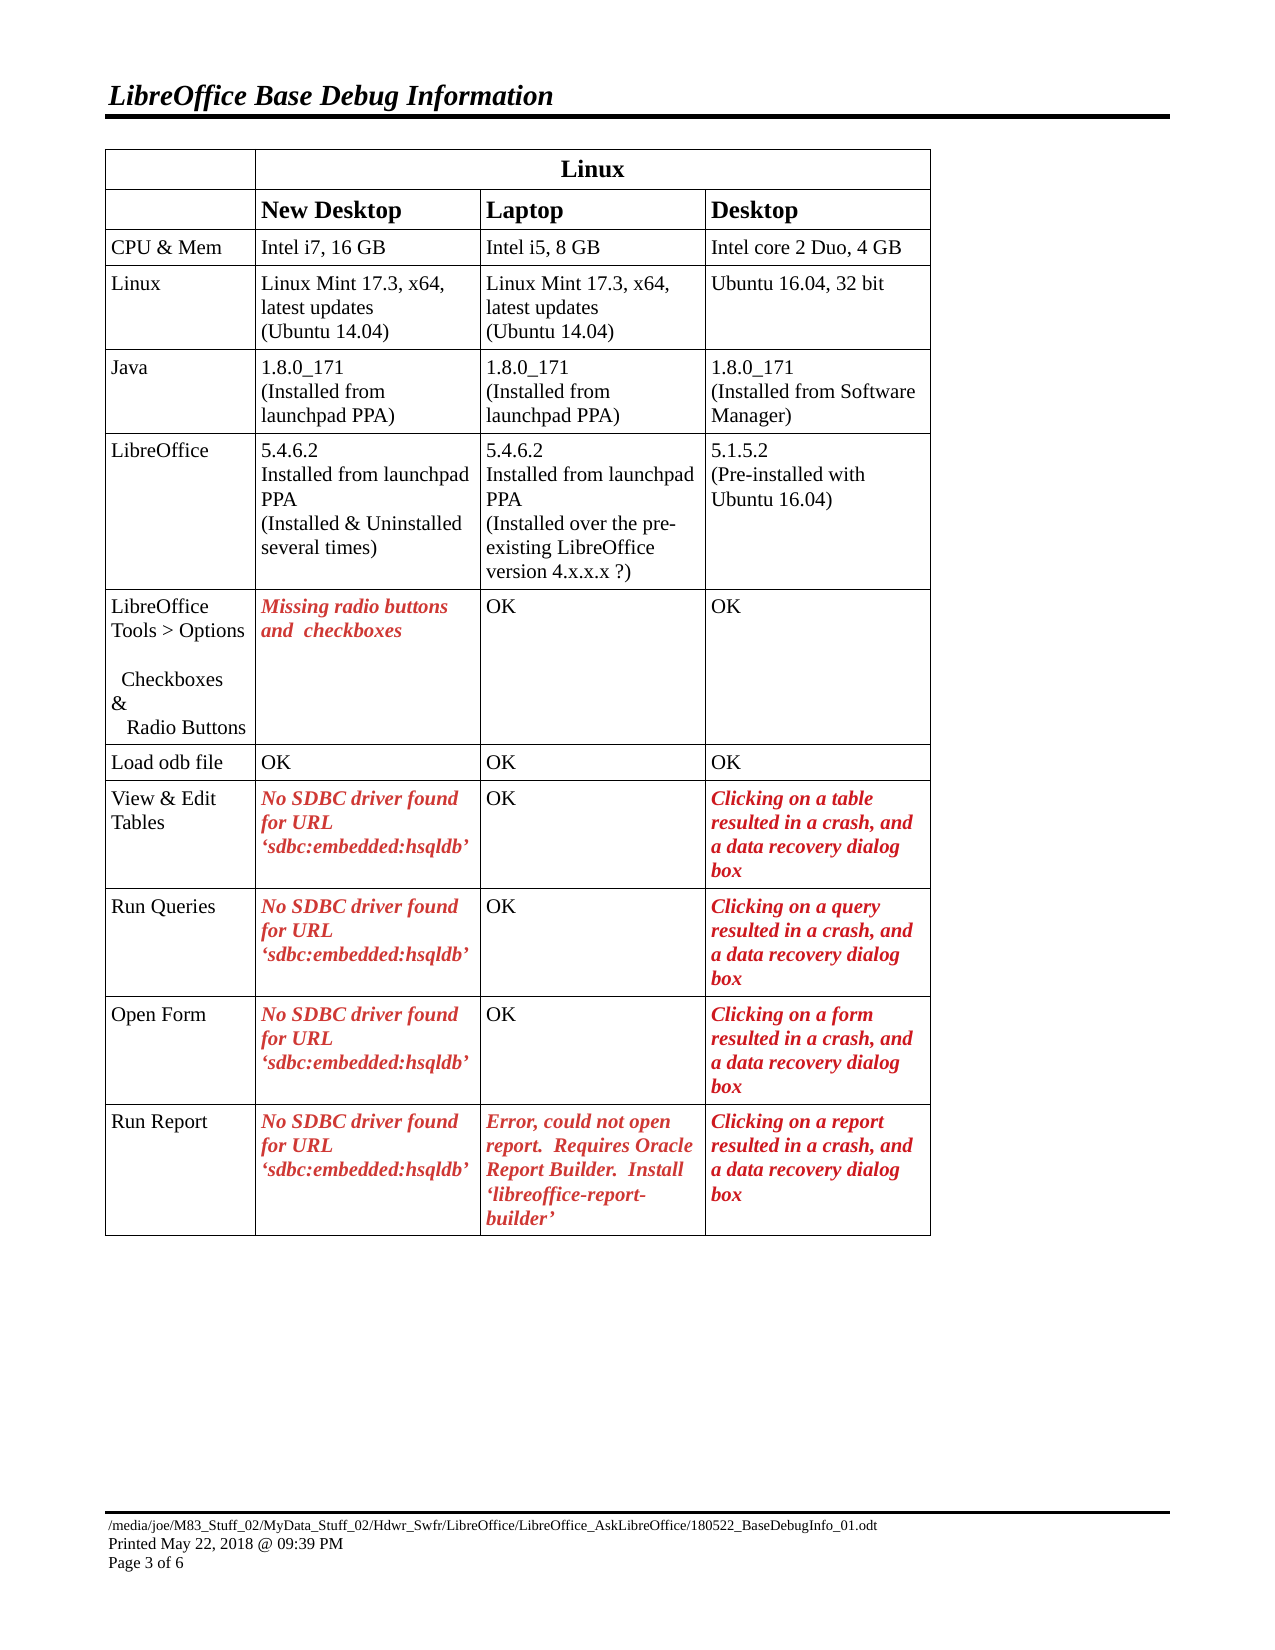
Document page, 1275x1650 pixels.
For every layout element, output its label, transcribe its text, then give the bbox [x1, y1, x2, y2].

table_cell Java [106, 350, 255, 432]
table_cell No SDBC driver found for URL ‘sdbc:embedded:hsqldb’ [256, 889, 480, 996]
table_header [106, 150, 255, 189]
table_cell Intel core 2 Duo, 4 GB [706, 230, 930, 265]
table_cell Linux Mint 17.3, x64, latest updates (Ubuntu 14.04) [256, 266, 480, 349]
table_cell Linux Mint 17.3, x64, latest updates (Ubuntu 14.04) [481, 266, 705, 349]
table_cell Clicking on a form resulted in a crash, and a data recovery dialog box [706, 997, 930, 1103]
table_cell No SDBC driver found for URL ‘sdbc:embedded:hsqldb’ [256, 997, 480, 1103]
table_cell Clicking on a table resulted in a crash, and a data recovery dialog box [706, 781, 930, 888]
table_cell No SDBC driver found for URL ‘sdbc:embedded:hsqldb’ [256, 1105, 480, 1235]
table_cell Open Form [106, 997, 255, 1103]
table_cell OK [256, 745, 480, 780]
table_cell Clicking on a report resulted in a crash, and a data recovery dialog box [706, 1105, 930, 1235]
table_cell Clicking on a query resulted in a crash, and a data recovery dialog box [706, 889, 930, 996]
table_cell 1.8.0_171 (Installed from launchpad PPA) [481, 350, 705, 432]
table_cell OK [481, 997, 705, 1103]
table_cell No SDBC driver found for URL ‘sdbc:embedded:hsqldb’ [256, 781, 480, 888]
table_cell Run Queries [106, 889, 255, 996]
table_cell [106, 190, 255, 229]
table_cell CPU & Mem [106, 230, 255, 265]
table_cell View & Edit Tables [106, 781, 255, 888]
table_cell Intel i5, 8 GB [481, 230, 705, 265]
table_cell 5.4.6.2 Installed from launchpad PPA (Installed over the pre-existing LibreOffice version 4.x.x.x ?) [481, 434, 705, 588]
table_cell Ubuntu 16.04, 32 bit [706, 266, 930, 349]
table_cell Desktop [706, 190, 930, 229]
table_cell 1.8.0_171 (Installed from Software Manager) [706, 350, 930, 432]
table_cell 5.1.5.2 (Pre-installed with Ubuntu 16.04)­ [706, 434, 930, 588]
table_cell LibreOffice Tools > Options Checkboxes & Radio Buttons [106, 590, 255, 744]
table_cell 5.4.6.2 Installed from launchpad PPA (Installed & Uninstalled several times) [256, 434, 480, 588]
table_cell New Desktop [256, 190, 480, 229]
table_cell Intel i7, 16 GB [256, 230, 480, 265]
table_cell Load odb file [106, 745, 255, 780]
table_cell OK [481, 889, 705, 996]
table_cell LibreOffice [106, 434, 255, 588]
table_cell OK [706, 590, 930, 744]
table_header Linux [256, 150, 930, 189]
table_cell OK [481, 745, 705, 780]
table_cell Laptop [481, 190, 705, 229]
table_cell Linux [106, 266, 255, 349]
table_cell OK [481, 781, 705, 888]
table_cell OK [706, 745, 930, 780]
table_cell Run Report [106, 1105, 255, 1235]
table_cell 1.8.0_171 (Installed from launchpad PPA) [256, 350, 480, 432]
table_cell OK [481, 590, 705, 744]
table_cell Missing radio buttons and checkboxes [256, 590, 480, 744]
table_cell Error, could not open report. Requires Oracle Report Builder. Install ‘libreoffice-report-builder’ [481, 1105, 705, 1235]
